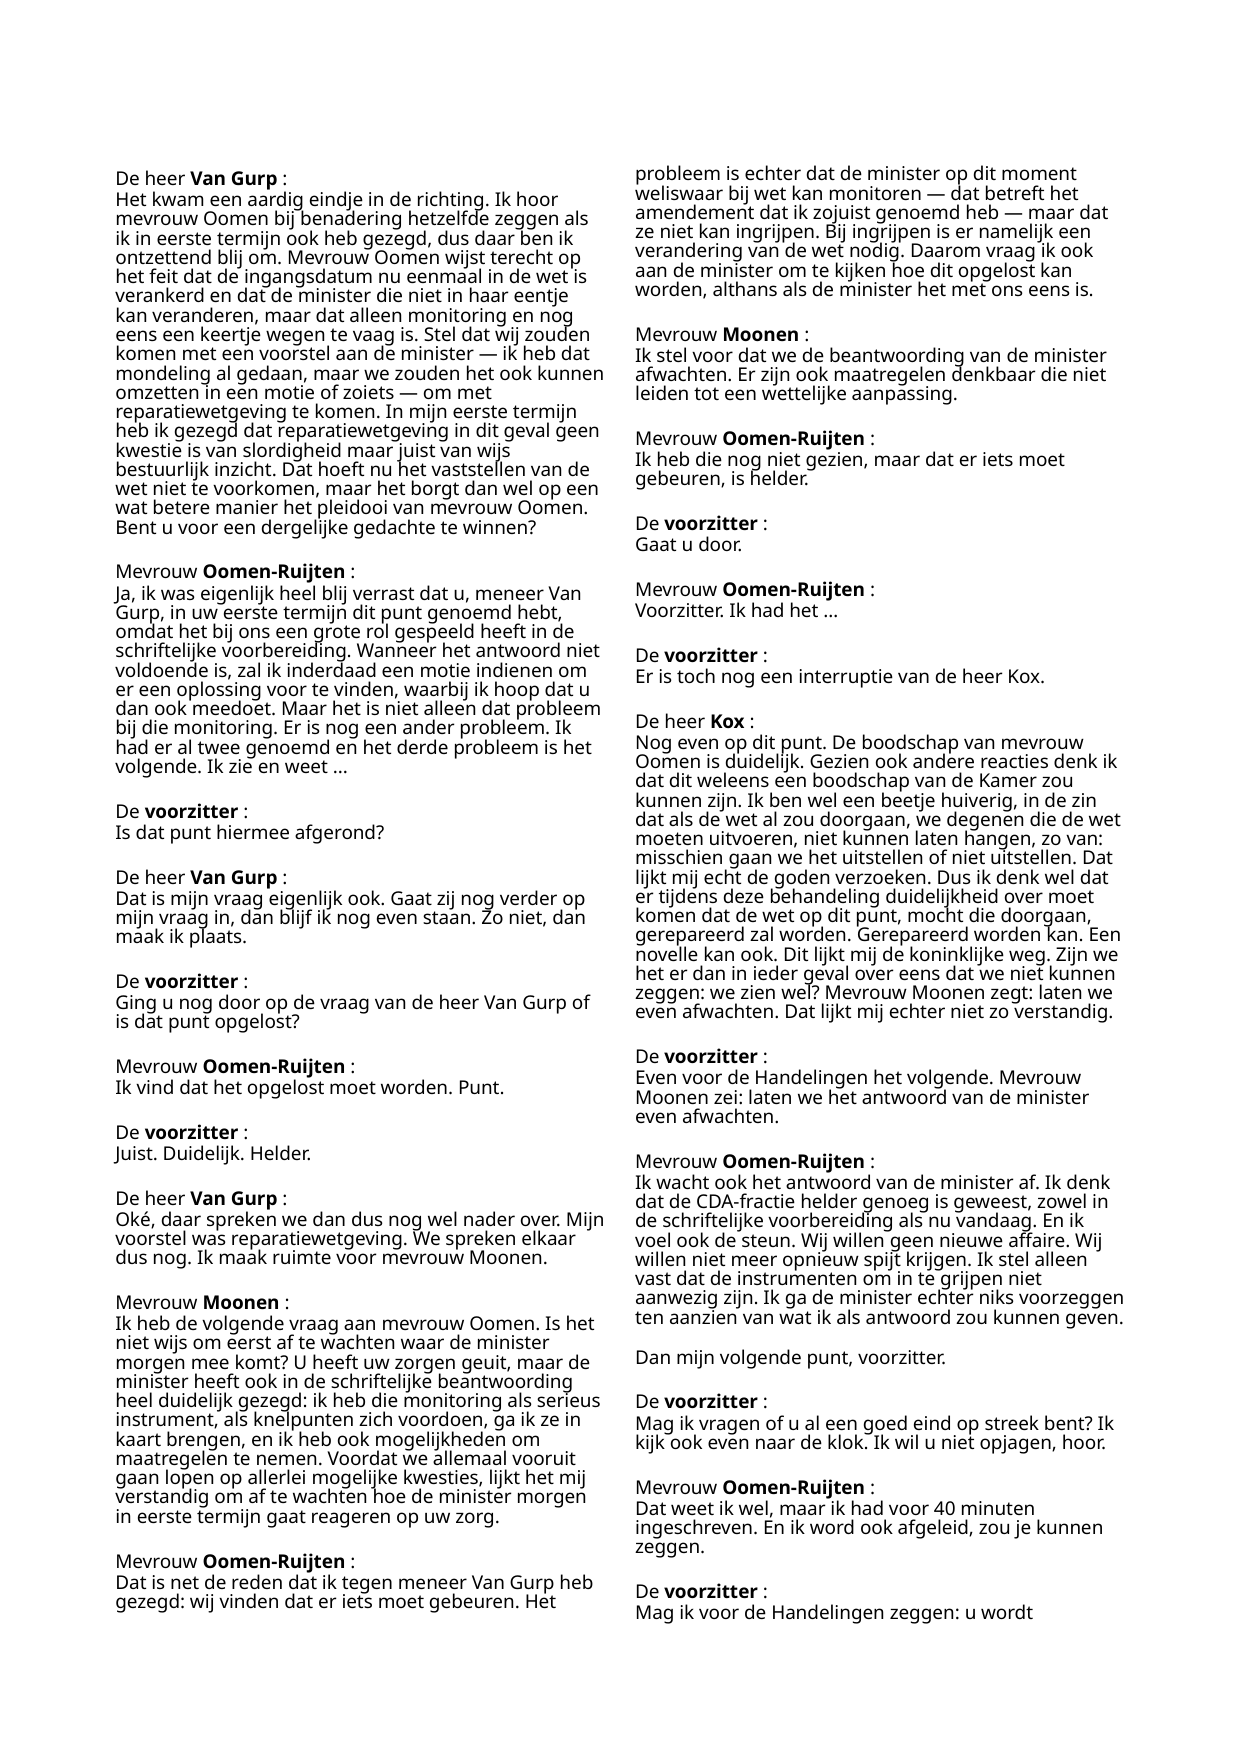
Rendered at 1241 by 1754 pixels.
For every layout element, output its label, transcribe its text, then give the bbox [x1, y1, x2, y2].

text Dan mijn volgende punt, voorzitter. [635, 1349, 1125, 1368]
text Juist. Duidelijk. Helder. [115, 1145, 605, 1164]
text De heer Van Gurp : [115, 165, 605, 191]
text Dat is net de reden dat ik tegen meneer Van Gurp heb gezegd: wij vinden dat er iets moet gebeuren. Het [115, 1574, 605, 1612]
text Ging u nog door op de vraag van de heer Van Gurp of is dat punt opgelost? [115, 994, 605, 1032]
text Mevrouw Oomen-Ruijten : [115, 559, 605, 584]
text Er is toch nog een interruptie van de heer Kox. [635, 668, 1125, 687]
text Ik heb die nog niet gezien, maar dat er iets moet gebeuren, is helder. [635, 451, 1125, 490]
text De voorzitter : [635, 642, 1125, 668]
text De voorzitter : [635, 1389, 1125, 1414]
text De voorzitter : [115, 1119, 605, 1145]
text De voorzitter : [635, 511, 1125, 536]
text De heer Kox : [635, 708, 1125, 734]
text probleem is echter dat de minister op dit moment weliswaar bij wet kan monitoren — dat betreft het amendement dat ik zojuist genoemd heb — maar dat ze niet kan ingrijpen. Bij ingrijpen is er namelijk een verandering van de wet nodig. Daarom vraag ik ook aan de minister om te kijken hoe dit opgelost kan worden, althans als de minister het met ons eens is. [635, 165, 1125, 300]
text Gaat u door. [635, 536, 1125, 556]
text Mag ik vragen of u al een goed eind op streek bent? Ik kijk ook even naar de klok. Ik wil u niet opjagen, hoor. [635, 1414, 1125, 1453]
text Mevrouw Oomen-Ruijten : [635, 425, 1125, 451]
text Mevrouw Oomen-Ruijten : [635, 576, 1125, 602]
text Mevrouw Oomen-Ruijten : [115, 1053, 605, 1079]
text Ik stel voor dat we de beantwoording van de minister afwachten. Er zijn ook maatregelen denkbaar die niet leiden tot een wettelijke aanpassing. [635, 347, 1125, 404]
text Is dat punt hiermee afgerond? [115, 824, 605, 843]
text Mevrouw Moonen : [635, 321, 1125, 347]
text De voorzitter : [635, 1578, 1125, 1604]
text Voorzitter. Ik had het … [635, 602, 1125, 621]
text Het kwam een aardig eindje in de richting. Ik hoor mevrouw Oomen bij benadering hetzelfde zeggen als ik in eerste termijn ook heb gezegd, dus daar ben ik ontzettend blij om. Mevrouw Oomen wijst terecht op het feit dat de ingangsdatum nu eenmaal in de wet is verankerd en dat de minister die niet in haar eentje kan veranderen, maar dat alleen monitoring en nog eens een keertje wegen te vaag is. Stel dat wij zouden komen met een voorstel aan de minister — ik heb dat mondeling al gedaan, maar we zouden het ook kunnen omzetten in een motie of zoiets — om met reparatiewetgeving te komen. In mijn eerste termijn heb ik gezegd dat reparatiewetgeving in dit geval geen kwestie is van slordigheid maar juist van wijs bestuurlijk inzicht. Dat hoeft nu het vaststellen van de wet niet te voorkomen, maar het borgt dan wel op een wat betere manier het pleidooi van mevrouw Oomen. Bent u voor een dergelijke gedachte te winnen? [115, 191, 605, 538]
text Oké, daar spreken we dan dus nog wel nader over. Mijn voorstel was reparatiewetgeving. We spreken elkaar dus nog. Ik maak ruimte voor mevrouw Moonen. [115, 1211, 605, 1268]
text Ja, ik was eigenlijk heel blij verrast dat u, meneer Van Gurp, in uw eerste termijn dit punt genoemd hebt, omdat het bij ons een grote rol gespeeld heeft in de schriftelijke voorbereiding. Wanneer het antwoord niet voldoende is, zal ik inderdaad een motie indienen om er een oplossing voor te vinden, waarbij ik hoop dat u dan ook meedoet. Maar het is niet alleen dat probleem bij die monitoring. Er is nog een ander probleem. Ik had er al twee genoemd en het derde probleem is het volgende. Ik zie en weet ... [115, 584, 605, 777]
text Ik vind dat het opgelost moet worden. Punt. [115, 1079, 605, 1098]
text Ik heb de volgende vraag aan mevrouw Oomen. Is het niet wijs om eerst af te wachten waar de minister morgen mee komt? U heeft uw zorgen geuit, maar de minister heeft ook in de schriftelijke beantwoording heel duidelijk gezegd: ik heb die monitoring als serieus instrument, als knelpunten zich voordoen, ga ik ze in kaart brengen, en ik heb ook mogelijkheden om maatregelen te nemen. Voordat we allemaal vooruit gaan lopen op allerlei mogelijke kwesties, lijkt het mij verstandig om af te wachten hoe de minister morgen in eerste termijn gaat reageren op uw zorg. [115, 1315, 605, 1527]
text Nog even op dit punt. De boodschap van mevrouw Oomen is duidelijk. Gezien ook andere reacties denk ik dat dit weleens een boodschap van de Kamer zou kunnen zijn. Ik ben wel een beetje huiverig, in de zin dat als de wet al zou doorgaan, we degenen die de wet moeten uitvoeren, niet kunnen laten hangen, zo van: misschien gaan we het uitstellen of niet uitstellen. Dat lijkt mij echt de goden verzoeken. Dus ik denk wel dat er tijdens deze behandeling duidelijkheid over moet komen dat de wet op dit punt, mocht die doorgaan, gerepareerd zal worden. Gerepareerd worden kan. Een novelle kan ook. Dit lijkt mij de koninklijke weg. Zijn we het er dan in ieder geval over eens dat we niet kunnen zeggen: we zien wel? Mevrouw Moonen zegt: laten we even afwachten. Dat lijkt mij echter niet zo verstandig. [635, 734, 1125, 1023]
text De voorzitter : [635, 1044, 1125, 1069]
text Mevrouw Oomen-Ruijten : [115, 1548, 605, 1574]
text De voorzitter : [115, 798, 605, 824]
text Mevrouw Oomen-Ruijten : [635, 1148, 1125, 1174]
text Mevrouw Moonen : [115, 1289, 605, 1315]
text De heer Van Gurp : [115, 1185, 605, 1211]
text Dat weet ik wel, maar ik had voor 40 minuten ingeschreven. En ik word ook afgeleid, zou je kunnen zeggen. [635, 1499, 1125, 1557]
text De heer Van Gurp : [115, 864, 605, 889]
text Dat is mijn vraag eigenlijk ook. Gaat zij nog verder op mijn vraag in, dan blijf ik nog even staan. Zo niet, dan maak ik plaats. [115, 889, 605, 947]
text Mevrouw Oomen-Ruijten : [635, 1474, 1125, 1499]
text Mag ik voor de Handelingen zeggen: u wordt [635, 1604, 1125, 1623]
text Even voor de Handelingen het volgende. Mevrouw Moonen zei: laten we het antwoord van de minister even afwachten. [635, 1069, 1125, 1127]
text De voorzitter : [115, 968, 605, 994]
text Ik wacht ook het antwoord van de minister af. Ik denk dat de CDA-fractie helder genoeg is geweest, zowel in de schriftelijke voorbereiding als nu vandaag. En ik voel ook de steun. Wij willen geen nieuwe affaire. Wij willen niet meer opnieuw spijt krijgen. Ik stel alleen vast dat de instrumenten om in te grijpen niet aanwezig zijn. Ik ga de minister echter niks voorzeggen ten aanzien van wat ik als antwoord zou kunnen geven. [635, 1174, 1125, 1328]
